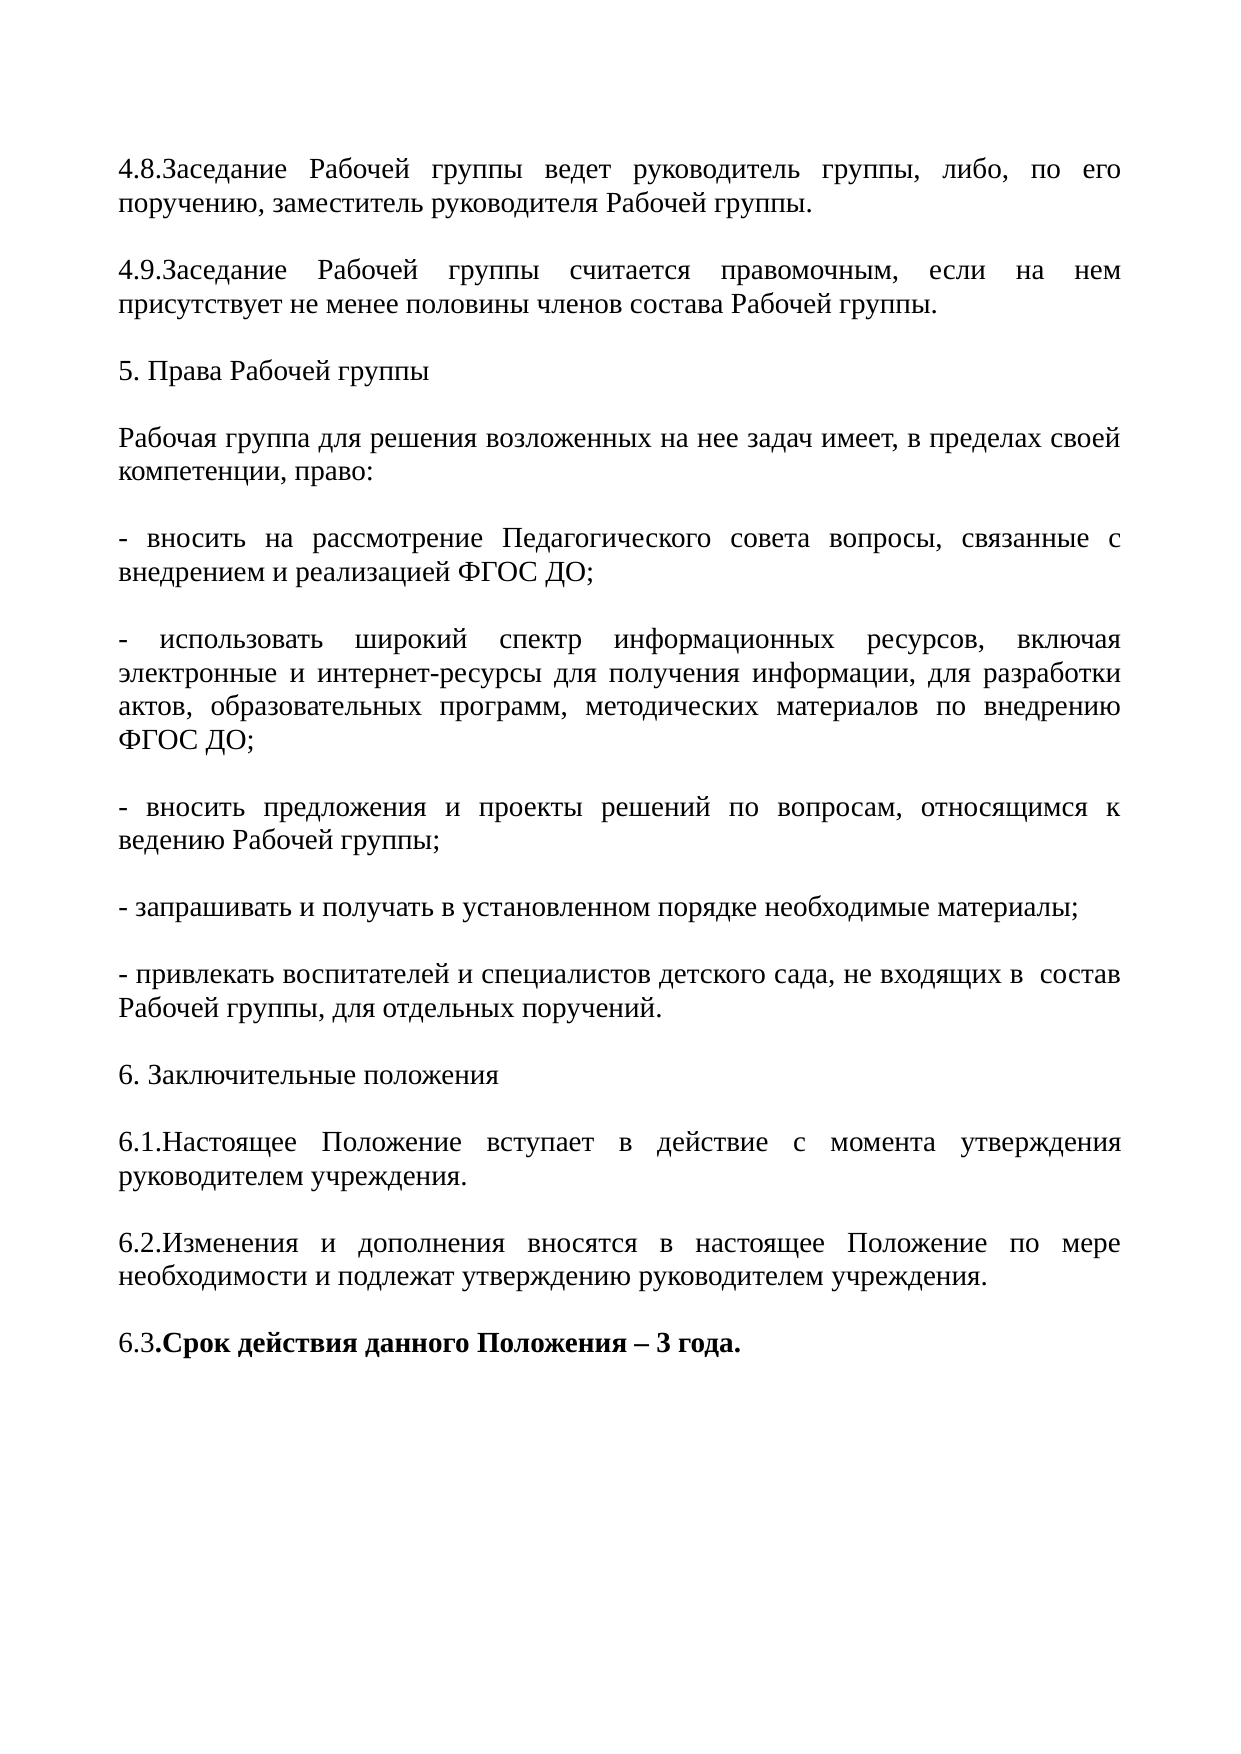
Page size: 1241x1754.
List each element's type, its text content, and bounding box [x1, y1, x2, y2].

text Рабочая группа для решения возложенных на нее задач имеет, в пределах своей компетенции, право: [118, 420, 1122, 487]
text 6. Заключительные положения [118, 1057, 1122, 1091]
text 5. Права Рабочей группы [118, 353, 1122, 386]
text 4.9.Заседание Рабочей группы считается правомочным, если на нем присутствует не менее половины членов состава Рабочей группы. [118, 252, 1122, 319]
text 4.8.Заседание Рабочей группы ведет руководитель группы, либо, по его поручению, заместитель руководителя Рабочей группы. [118, 152, 1122, 219]
text - вносить на рассмотрение Педагогического совета вопросы, связанные с внедрением и реализацией ФГОС ДО; [118, 521, 1122, 588]
text - запрашивать и получать в установленном порядке необходимые материалы; [118, 889, 1122, 923]
text 6.3.Срок действия данного Положения – 3 года. [118, 1326, 1122, 1359]
text - использовать широкий спектр информационных ресурсов, включая электронные и интернет-ресурсы для получения информации, для разработки актов, образовательных программ, методических материалов по внедрению ФГОС ДО; [118, 621, 1122, 755]
text 6.2.Изменения и дополнения вносятся в настоящее Положение по мере необходимости и подлежат утверждению руководителем учреждения. [118, 1225, 1122, 1292]
text - вносить предложения и проекты решений по вопросам, относящимся к ведению Рабочей группы; [118, 789, 1122, 856]
text - привлекать воспитателей и специалистов детского сада, не входящих в состав Рабочей группы, для отдельных поручений. [118, 957, 1122, 1024]
text 6.1.Настоящее Положение вступает в действие с момента утверждения руководителем учреждения. [118, 1124, 1122, 1191]
